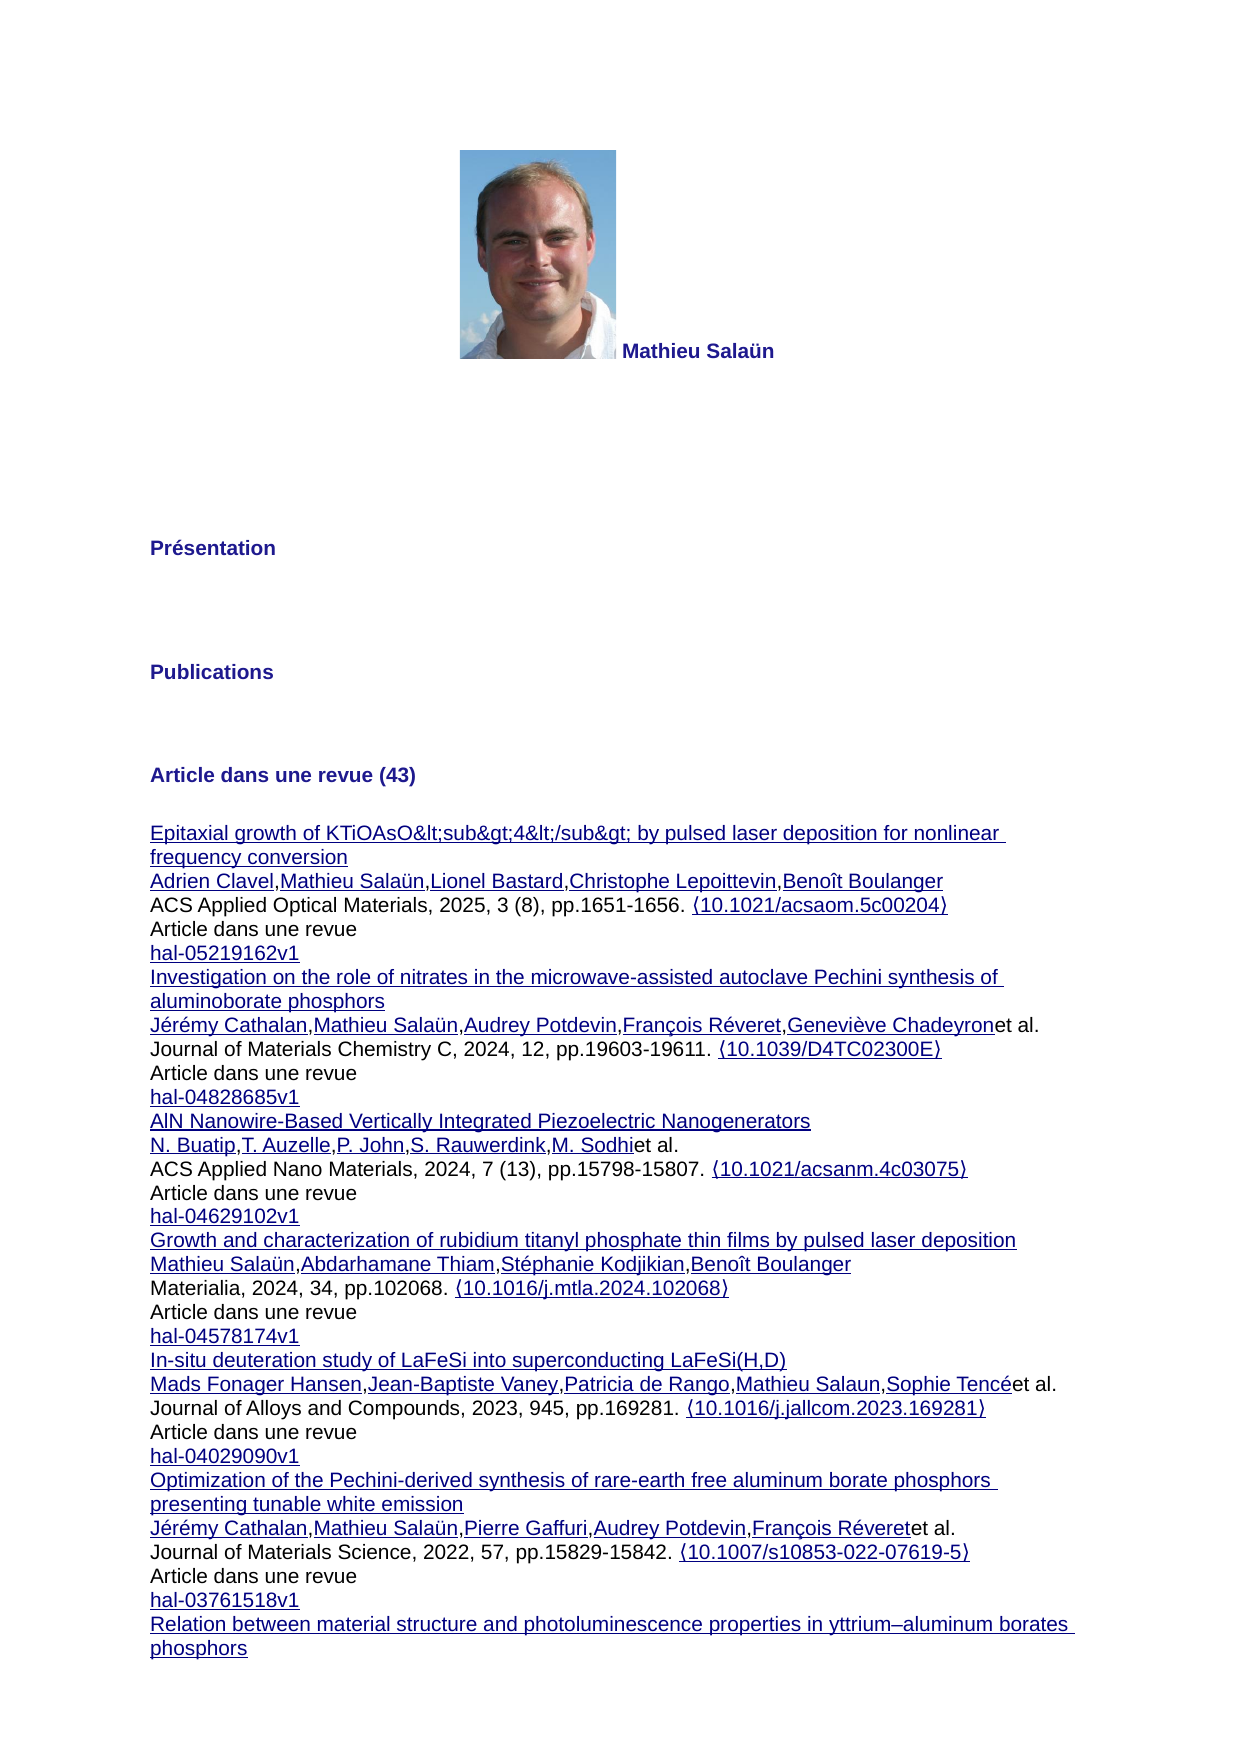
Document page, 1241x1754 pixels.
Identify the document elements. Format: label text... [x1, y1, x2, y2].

table_cell AlN Nanowire-Based Vertically Integrated Piezoelectric Nanogenerators N. Buatip,T. Auzelle,P. John,S. Rauwerdink,M. Sodhiet al. ACS Applied Nano Materials, 2024, 7 (13), pp.15798-15807. ⟨10.1021/acsanm.4c03075⟩ Article dans une revue hal-04629102v1 [150, 1109, 1090, 1228]
subtitle Mathieu Salaün [150, 150, 1090, 363]
picture [459, 150, 617, 359]
table_cell In-situ deuteration study of LaFeSi into superconducting LaFeSi(H,D) Mads Fonager Hansen,Jean-Baptiste Vaney,Patricia de Rango,Mathieu Salaun,Sophie Tencéet al. Journal of Alloys and Compounds, 2023, 945, pp.169281. ⟨10.1016/j.jallcom.2023.169281⟩ Article dans une revue hal-04029090v1 [150, 1348, 1090, 1468]
table_cell Investigation on the role of nitrates in the microwave-assisted autoclave Pechini synthesis of aluminoborate phosphors Jérémy Cathalan,Mathieu Salaün,Audrey Potdevin,François Réveret,Geneviève Chadeyronet al. Journal of Materials Chemistry C, 2024, 12, pp.19603-19611. ⟨10.1039/D4TC02300E⟩ Article dans une revue hal-04828685v1 [150, 965, 1090, 1108]
subtitle Présentation [150, 536, 1090, 559]
subtitle Publications [150, 659, 1090, 683]
table_cell Optimization of the Pechini-derived synthesis of rare-earth free aluminum borate phosphors presenting tunable white emission Jérémy Cathalan,Mathieu Salaün,Pierre Gaffuri,Audrey Potdevin,François Réveretet al. Journal of Materials Science, 2022, 57, pp.15829-15842. ⟨10.1007/s10853-022-07619-5⟩ Article dans une revue hal-03761518v1 [150, 1468, 1090, 1612]
table_cell Growth and characterization of rubidium titanyl phosphate thin films by pulsed laser deposition Mathieu Salaün,Abdarhamane Thiam,Stéphanie Kodjikian,Benoît Boulanger Materialia, 2024, 34, pp.102068. ⟨10.1016/j.mtla.2024.102068⟩ Article dans une revue hal-04578174v1 [150, 1228, 1090, 1348]
table_cell Relation between material structure and photoluminescence properties in yttrium–aluminum borates phosphors [150, 1612, 1090, 1659]
subtitle Article dans une revue (43) [150, 763, 1090, 787]
table_header Epitaxial growth of KTiOAsO&lt;sub&gt;4&lt;/sub&gt; by pulsed laser deposition for nonlinear frequency conversion Adrien Clavel,Mathieu Salaün,Lionel Bastard,Christophe Lepoittevin,Benoît Boulanger ACS Applied Optical Materials, 2025, 3 (8), pp.1651-1656. ⟨10.1021/acsaom.5c00204⟩ Article dans une revue hal-05219162v1 [150, 821, 1090, 965]
